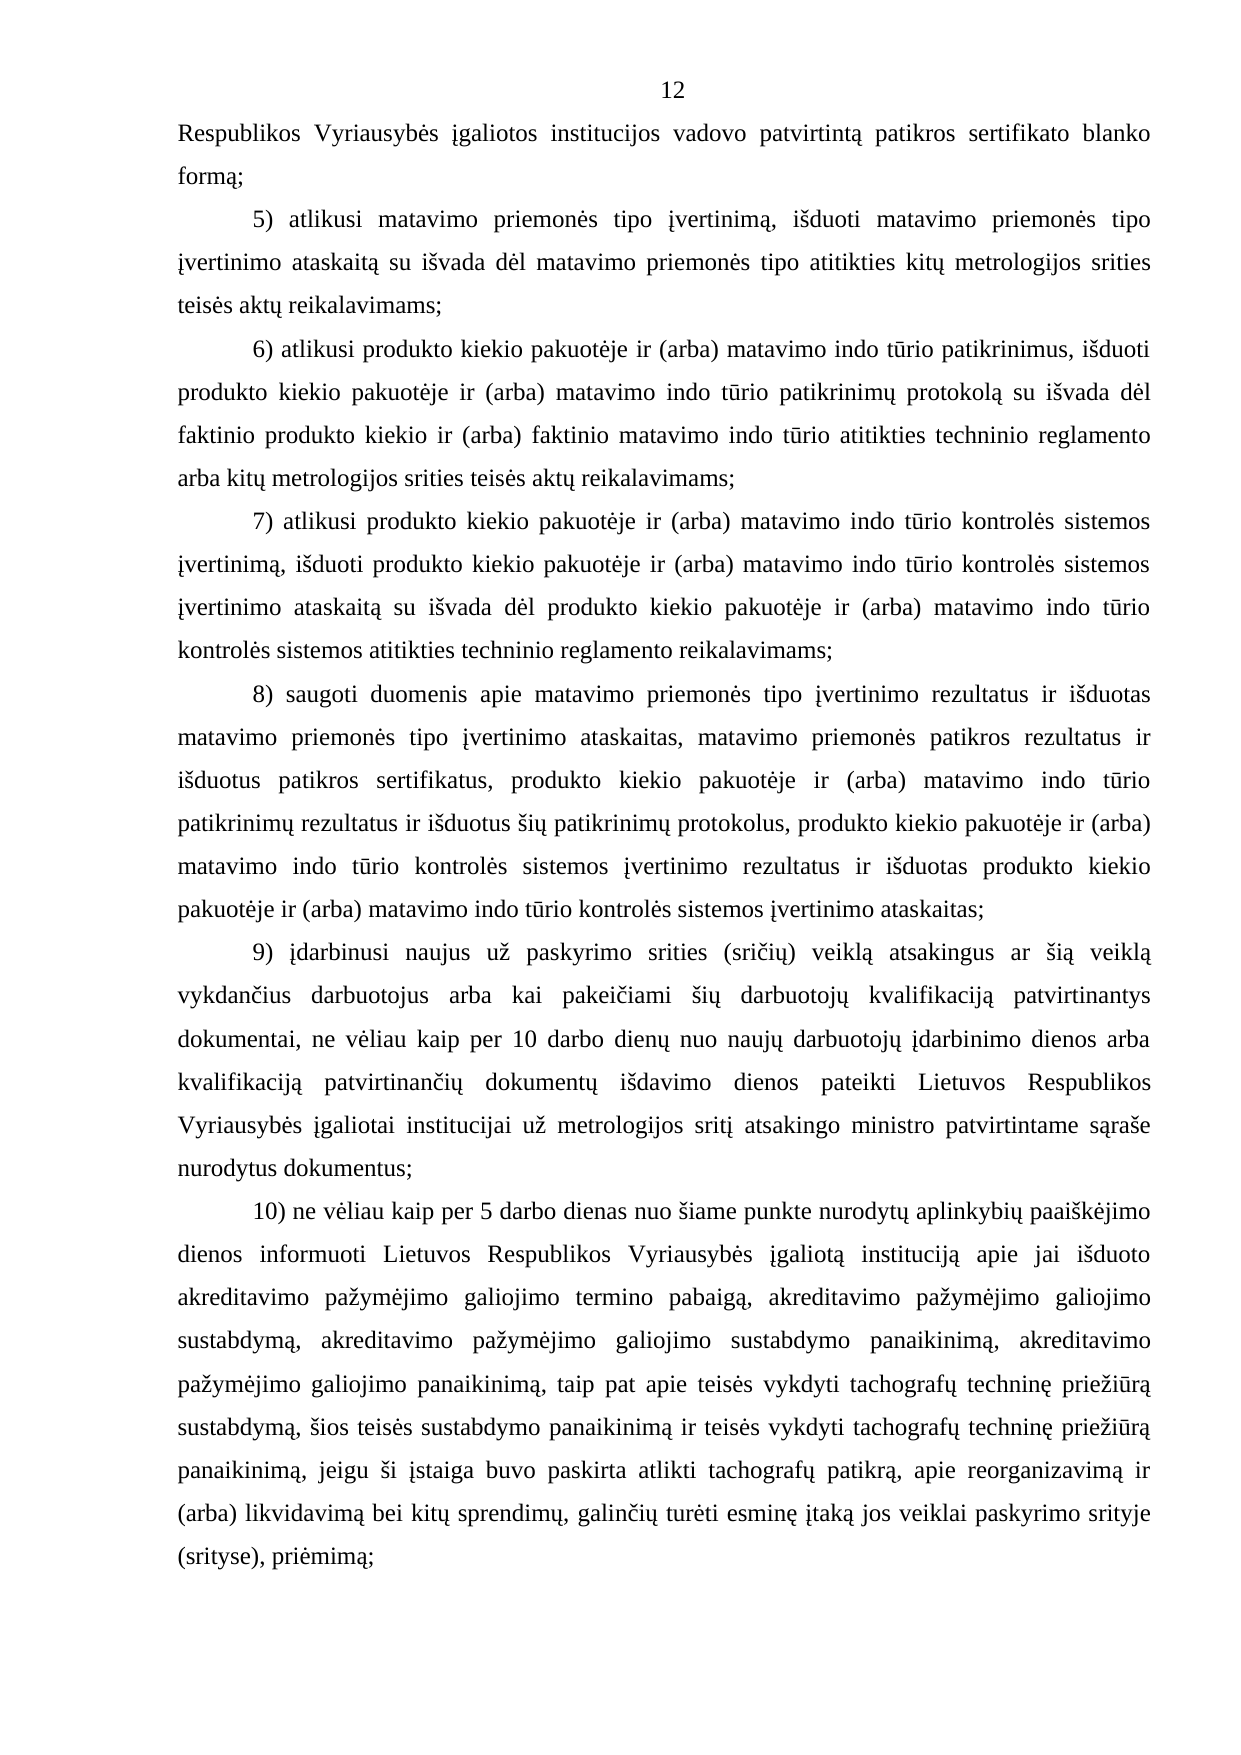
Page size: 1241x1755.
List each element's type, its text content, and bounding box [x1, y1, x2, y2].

text 7) atlikusi produkto kiekio pakuotėje ir (arba) matavimo indo tūrio kontrolės sistemos įvertinimą, išduoti produkto kiekio pakuotėje ir (arba) matavimo indo tūrio kontrolės sistemos įvertinimo ataskaitą su išvada dėl produkto kiekio pakuotėje ir (arba) matavimo indo tūrio kontrolės sistemos atitikties techninio reglamento reikalavimams; [177, 506, 1152, 664]
text 10) ne vėliau kaip per 5 darbo dienas nuo šiame punkte nurodytų aplinkybių paaiškėjimo dienos informuoti Lietuvos Respublikos Vyriausybės įgaliotą instituciją apie jai išduoto akreditavimo pažymėjimo galiojimo termino pabaigą, akreditavimo pažymėjimo galiojimo sustabdymą, akreditavimo pažymėjimo galiojimo sustabdymo panaikinimą, akreditavimo pažymėjimo galiojimo panaikinimą, taip pat apie teisės vykdyti tachografų techninę priežiūrą sustabdymą, šios teisės sustabdymo panaikinimą ir teisės vykdyti tachografų techninę priežiūrą panaikinimą, jeigu ši įstaiga buvo paskirta atlikti tachografų patikrą, apie reorganizavimą ir (arba) likvidavimą bei kitų sprendimų, galinčių turėti esminę įtaką jos veiklai paskyrimo srityje (srityse), priėmimą; [177, 1196, 1152, 1570]
text 6) atlikusi produkto kiekio pakuotėje ir (arba) matavimo indo tūrio patikrinimus, išduoti produkto kiekio pakuotėje ir (arba) matavimo indo tūrio patikrinimų protokolą su išvada dėl faktinio produkto kiekio ir (arba) faktinio matavimo indo tūrio atitikties techninio reglamento arba kitų metrologijos srities teisės aktų reikalavimams; [177, 334, 1152, 492]
text Respublikos Vyriausybės įgaliotos institucijos vadovo patvirtintą patikros sertifikato blanko formą; [177, 118, 1152, 190]
text 9) įdarbinusi naujus už paskyrimo srities (sričių) veiklą atsakingus ar šią veiklą vykdančius darbuotojus arba kai pakeičiami šių darbuotojų kvalifikaciją patvirtinantys dokumentai, ne vėliau kaip per 10 darbo dienų nuo naujų darbuotojų įdarbinimo dienos arba kvalifikaciją patvirtinančių dokumentų išdavimo dienos pateikti Lietuvos Respublikos Vyriausybės įgaliotai institucijai už metrologijos sritį atsakingo ministro patvirtintame sąraše nurodytus dokumentus; [177, 937, 1152, 1182]
text 5) atlikusi matavimo priemonės tipo įvertinimą, išduoti matavimo priemonės tipo įvertinimo ataskaitą su išvada dėl matavimo priemonės tipo atitikties kitų metrologijos srities teisės aktų reikalavimams; [177, 204, 1152, 319]
text 8) saugoti duomenis apie matavimo priemonės tipo įvertinimo rezultatus ir išduotas matavimo priemonės tipo įvertinimo ataskaitas, matavimo priemonės patikros rezultatus ir išduotus patikros sertifikatus, produkto kiekio pakuotėje ir (arba) matavimo indo tūrio patikrinimų rezultatus ir išduotus šių patikrinimų protokolus, produkto kiekio pakuotėje ir (arba) matavimo indo tūrio kontrolės sistemos įvertinimo rezultatus ir išduotas produkto kiekio pakuotėje ir (arba) matavimo indo tūrio kontrolės sistemos įvertinimo ataskaitas; [177, 679, 1152, 923]
